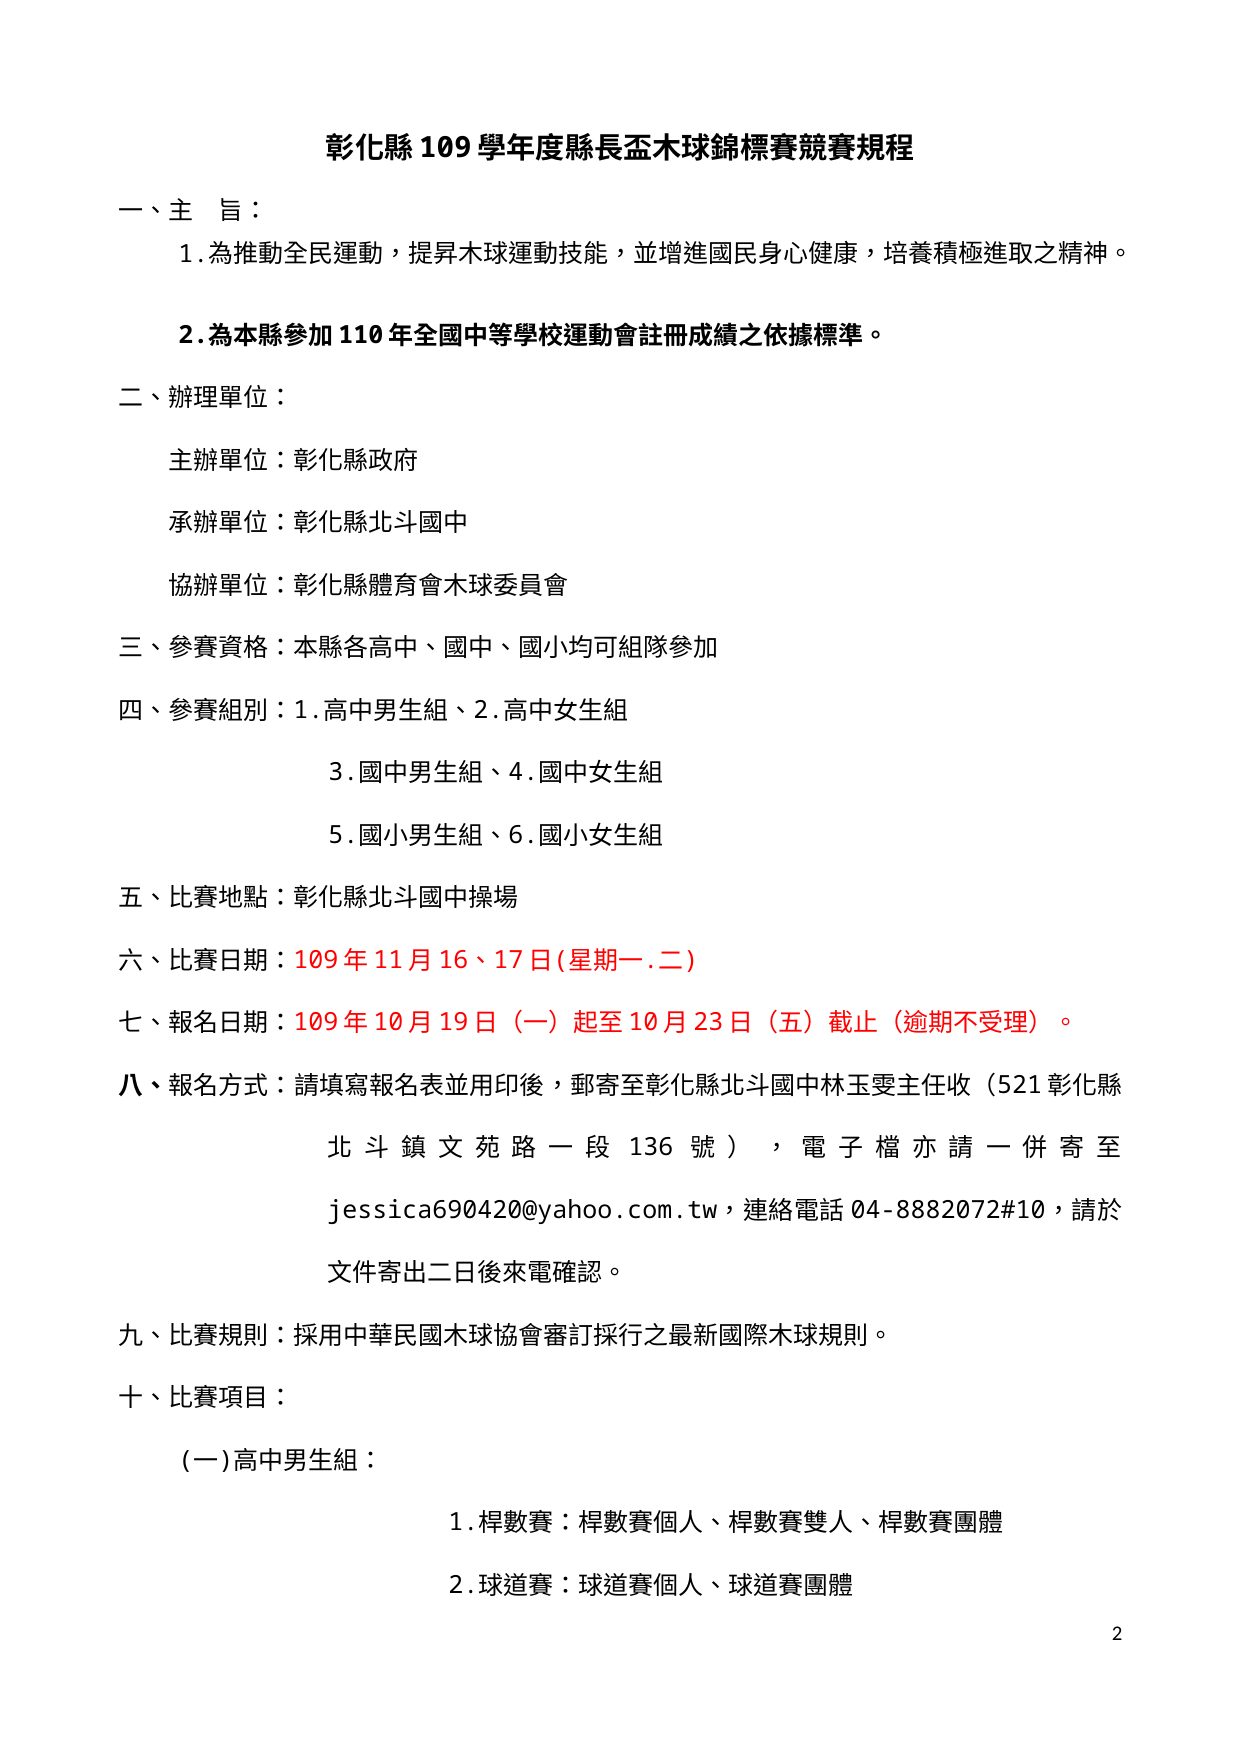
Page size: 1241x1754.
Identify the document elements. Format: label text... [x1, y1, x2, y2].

text 5.國小男生組、6.國小女生組 [118, 792, 1122, 854]
text 十、比賽項目： [118, 1354, 1122, 1417]
text 1.桿數賽：桿數賽個人、桿數賽雙人、桿數賽團體 [118, 1479, 1122, 1542]
text 三、參賽資格：本縣各高中、國中、國小均可組隊參加 [118, 604, 1122, 667]
text 協辦單位：彰化縣體育會木球委員會 [118, 542, 1122, 604]
text 承辦單位：彰化縣北斗國中 [118, 479, 1122, 542]
text 五、比賽地點：彰化縣北斗國中操場 [118, 854, 1122, 917]
text 八、報名方式：請填寫報名表並用印後，郵寄至彰化縣北斗國中林玉雯主任收（521彰化縣北斗鎮文苑路一段136號），電子檔亦請一併寄至jessica690420@yahoo.com.tw，連絡電話04-8882072#10，請於文件寄出二日後來電確認。 [118, 1042, 1122, 1292]
text 二、辦理單位： [118, 354, 1122, 417]
text 主辦單位：彰化縣政府 [118, 417, 1122, 479]
text 彰化縣109學年度縣長盃木球錦標賽競賽規程 [118, 104, 1122, 167]
text 四、參賽組別：1.高中男生組、2.高中女生組 [118, 667, 1122, 729]
text 2.球道賽：球道賽個人、球道賽團體 [118, 1542, 1122, 1604]
text 九、比賽規則：採用中華民國木球協會審訂採行之最新國際木球規則。 [118, 1292, 1122, 1354]
text 一、主 旨： [118, 167, 1122, 229]
text 3.國中男生組、4.國中女生組 [118, 729, 1122, 792]
text 七、報名日期：109年10月19日（一）起至10月23日（五）截止（逾期不受理）。 [118, 979, 1122, 1042]
text 六、比賽日期：109年11月16、17日(星期一.二) [118, 917, 1122, 979]
text (一)高中男生組： [118, 1417, 1122, 1479]
text 2.為本縣參加110年全國中等學校運動會註冊成績之依據標準。 [118, 292, 1122, 354]
text 1.為推動全民運動，提昇木球運動技能，並增進國民身心健康，培養積極進取之精神。 [118, 229, 1122, 271]
